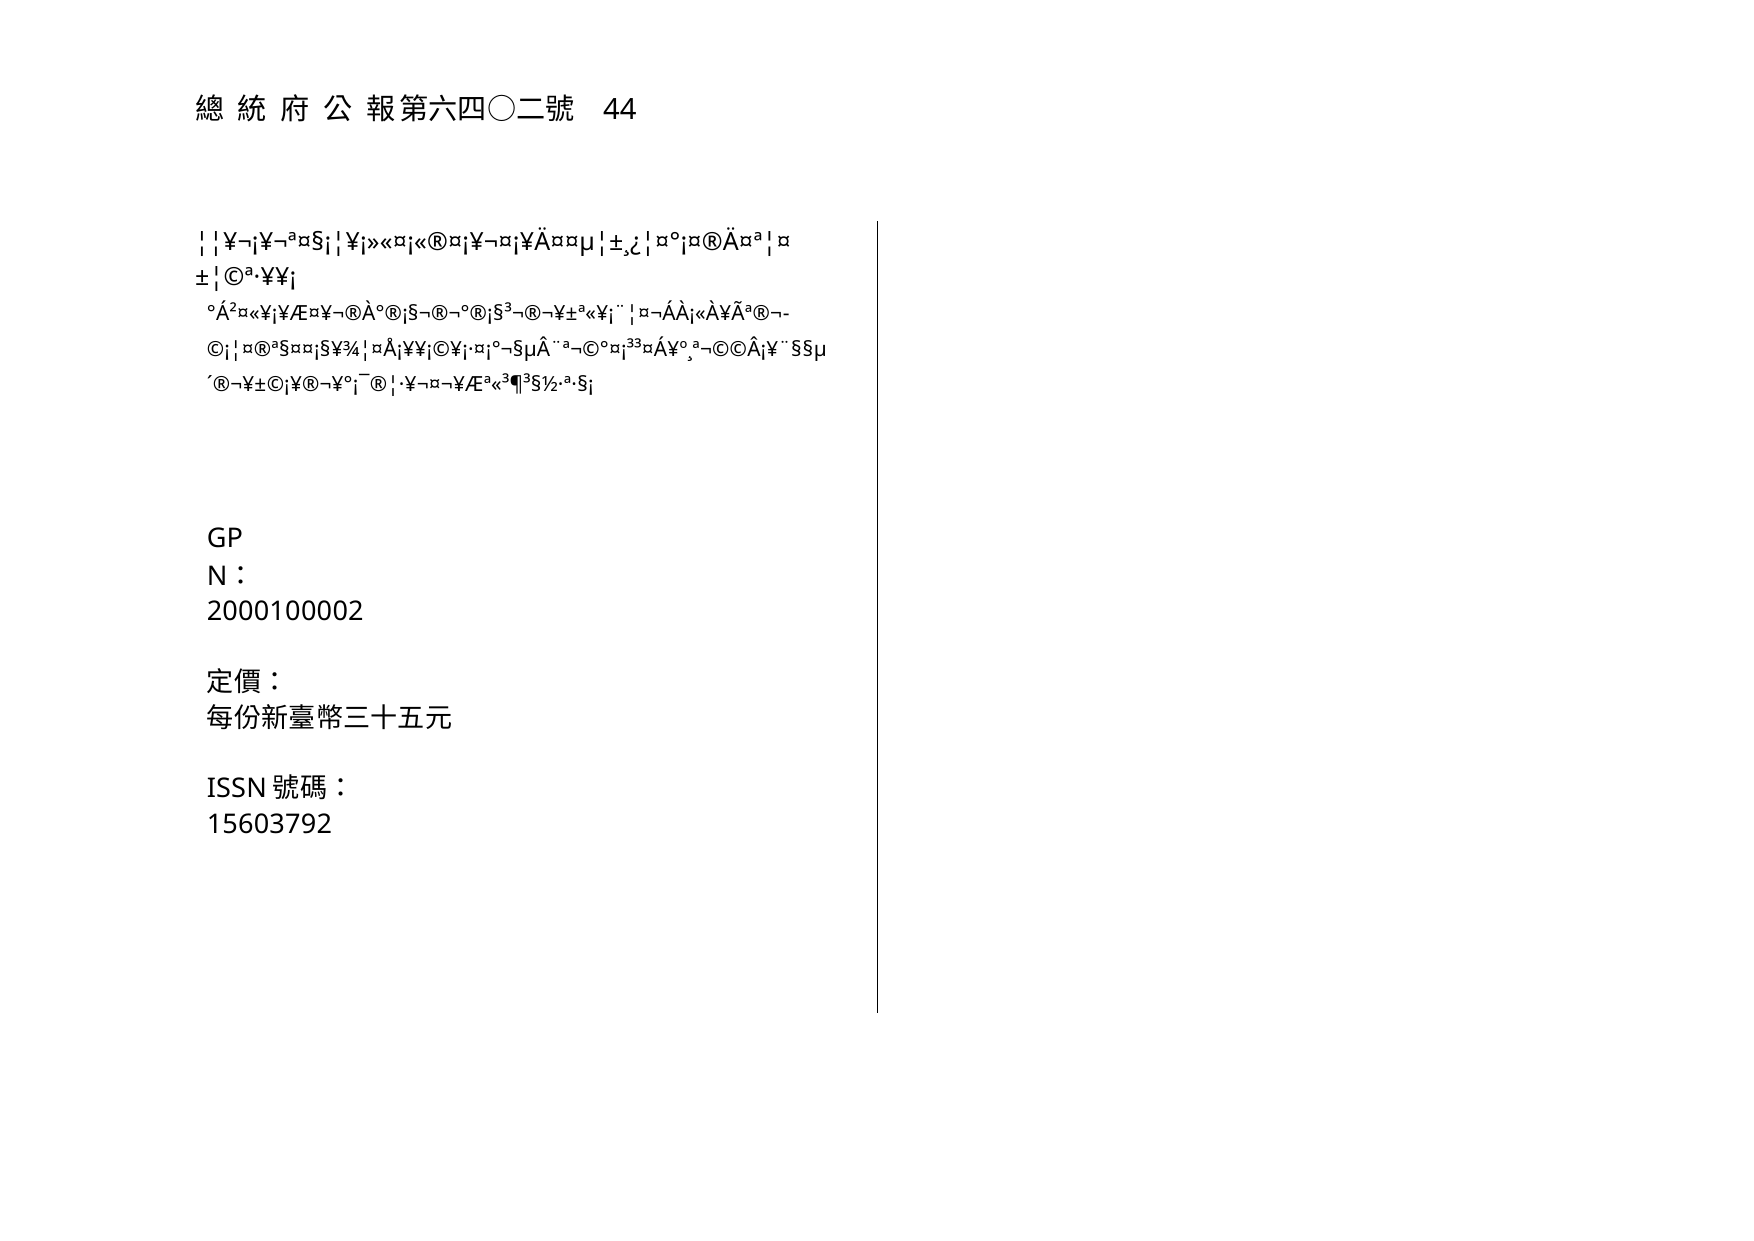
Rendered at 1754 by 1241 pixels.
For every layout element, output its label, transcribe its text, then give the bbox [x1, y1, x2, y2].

text °Á²¤«¥¡¥Æ¤¥¬®À°®¡§¬®¬°®¡§­³¬®¬¥±ª«¥¡¨¦¤¬ÁÀ¡«À¥Ãª®¬­©¡¦¤®ª§¤¤¡§­¥¾¦¤Å¡¥¥¡©¥¡·¤¡°¬§µÂ¨ª¬©°¤¡³³¤Á¥º¸ª¬©©Â¡¥¨§­§­µ´®¬¥±©¡¥®¬¥°¡­­¯®¦·¥¬¤¬¥Æª«³¶³§½·ª·§¡ [207, 292, 836, 399]
text ISSN號碼： [207, 769, 822, 805]
text ¦¦¥¬¡¥¬ª¤§¡­¦¥¡»«¤¡«®¤¡¥¬¤¡¥Ä¤¤µ¦±¸­¿¦¤°¡¤®Ä¤ª¦¤±¦©ª·¥¥¡ [195, 222, 847, 292]
text 每份新臺幣三十五元 [207, 699, 822, 734]
text 定價： [207, 663, 822, 699]
text 15603792 [207, 805, 822, 840]
text 2000100002 [207, 592, 822, 628]
text GPN： [207, 517, 261, 592]
